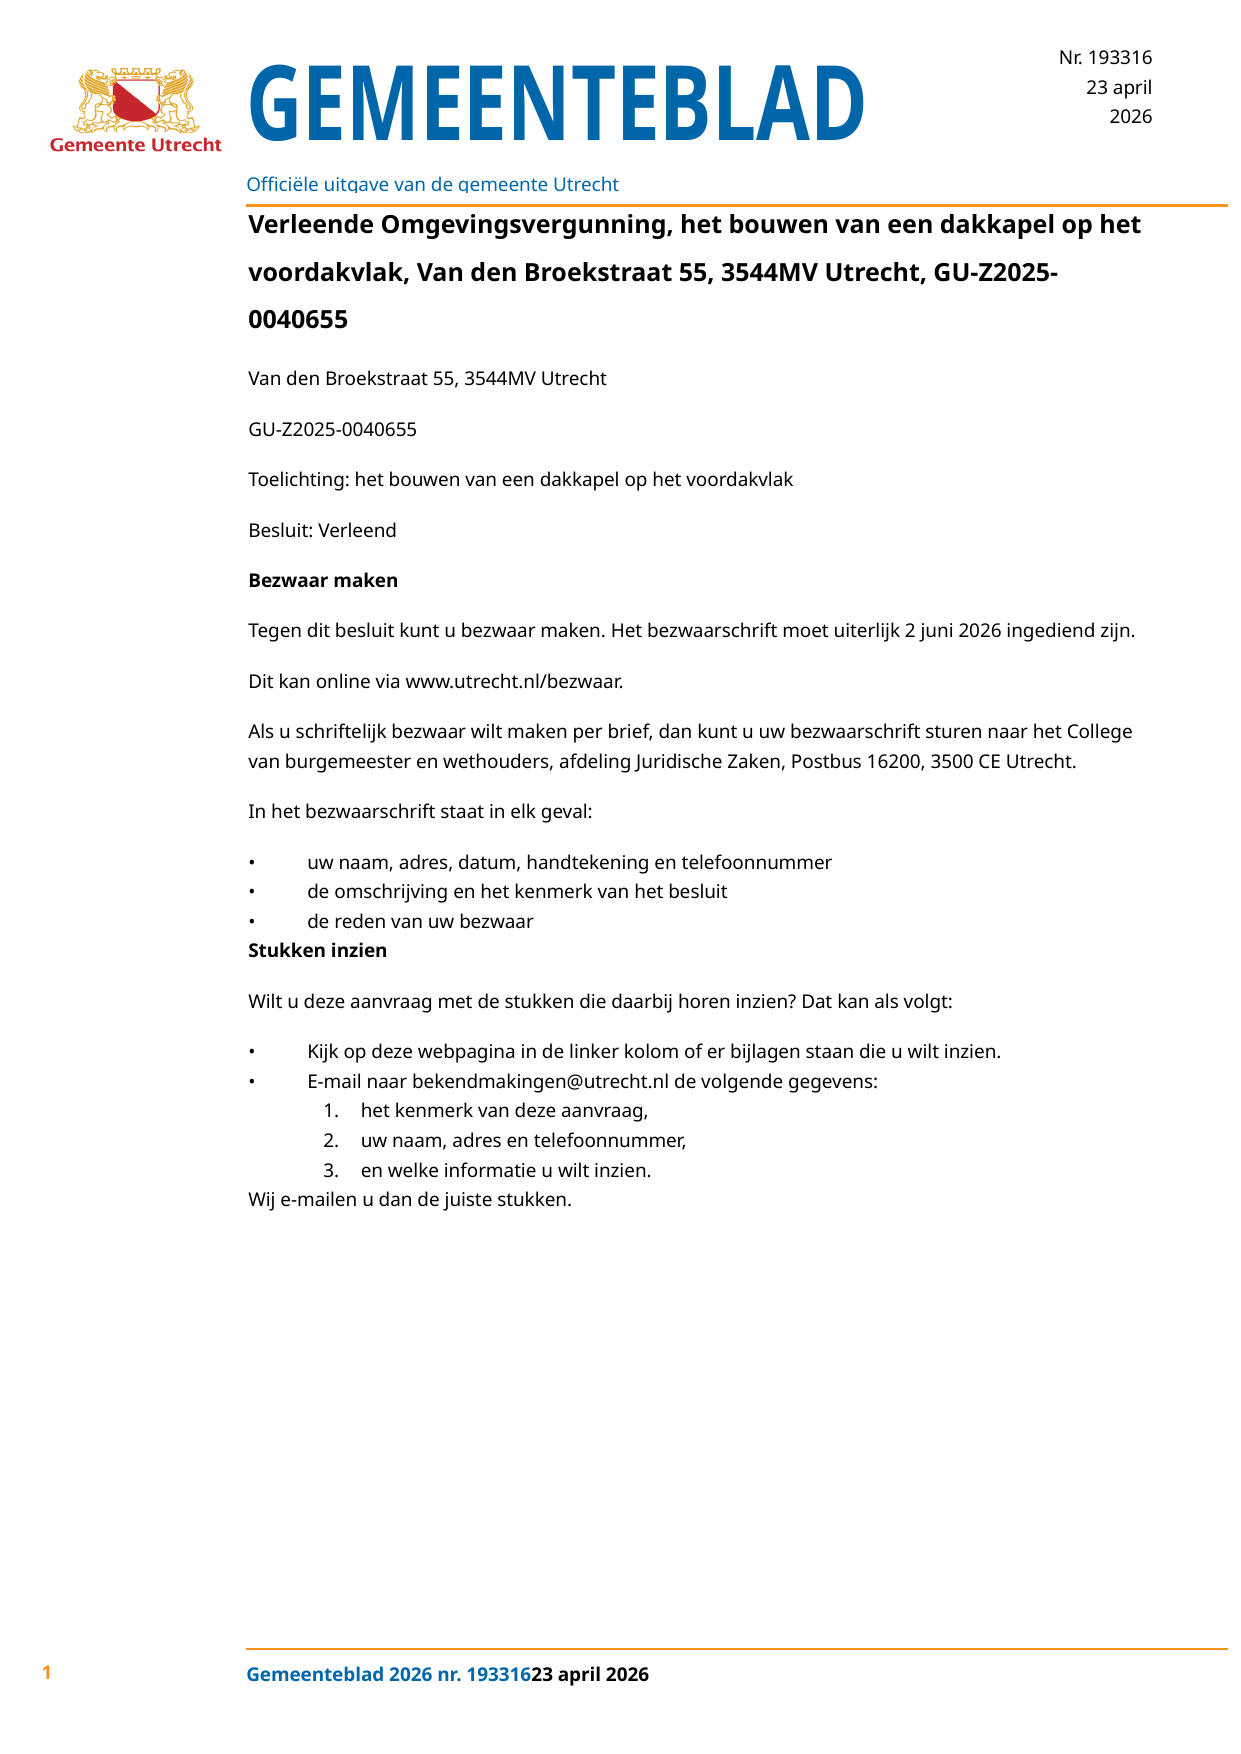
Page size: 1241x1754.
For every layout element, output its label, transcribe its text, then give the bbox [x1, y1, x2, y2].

list uw naam, adres, datum, handtekening en telefoonnummer [248, 849, 1152, 874]
picture [41, 47, 231, 172]
text Stukken inzien [248, 938, 1152, 963]
list uw naam, adres en telefoonnummer, [323, 1127, 1152, 1153]
text In het bezwaarschrift staat in elk geval: [248, 798, 1152, 824]
text Als u schriftelijk bezwaar wilt maken per brief, dan kunt u uw bezwaarschrift sturen naar het College van burgemeester en wethouders, afdeling Juridische Zaken, Postbus 16200, 3500 CE Utrecht. [248, 718, 1152, 774]
text Besluit: Verleend [248, 517, 1152, 542]
text Van den Broekstraat 55, 3544MV Utrecht [248, 366, 1152, 391]
list de reden van uw bezwaar [248, 908, 1152, 934]
text Dit kan online via www.utrecht.nl/bezwaar. [248, 668, 1152, 694]
text Toelichting: het bouwen van een dakkapel op het voordakvlak [248, 466, 1152, 492]
list en welke informatie u wilt inzien. [323, 1157, 1152, 1182]
list het kenmerk van deze aanvraag, [323, 1098, 1152, 1123]
list Kijk op deze webpagina in de linker kolom of er bijlagen staan die u wilt inzien. [248, 1038, 1152, 1064]
text Tegen dit besluit kunt u bezwaar maken. Het bezwaarschrift moet uiterlijk 2 juni 2026 ingediend zijn. [248, 618, 1152, 643]
text Wij e-mailen u dan de juiste stukken. [248, 1186, 1152, 1212]
text Wilt u deze aanvraag met de stukken die daarbij horen inzien? Dat kan als volgt: [248, 988, 1152, 1014]
text Verleende Omgevingsvergunning, het bouwen van een dakkapel op het voordakvlak, Van den Broekstraat 55, 3544MV Utrecht, GU-Z2025-0040655 [248, 207, 1152, 336]
list E-mail naar bekendmakingen@utrecht.nl de volgende gegevens: [248, 1068, 1152, 1094]
list de omschrijving en het kenmerk van het besluit [248, 878, 1152, 904]
text GU-Z2025-0040655 [248, 416, 1152, 442]
text Bezwaar maken [248, 567, 1152, 593]
